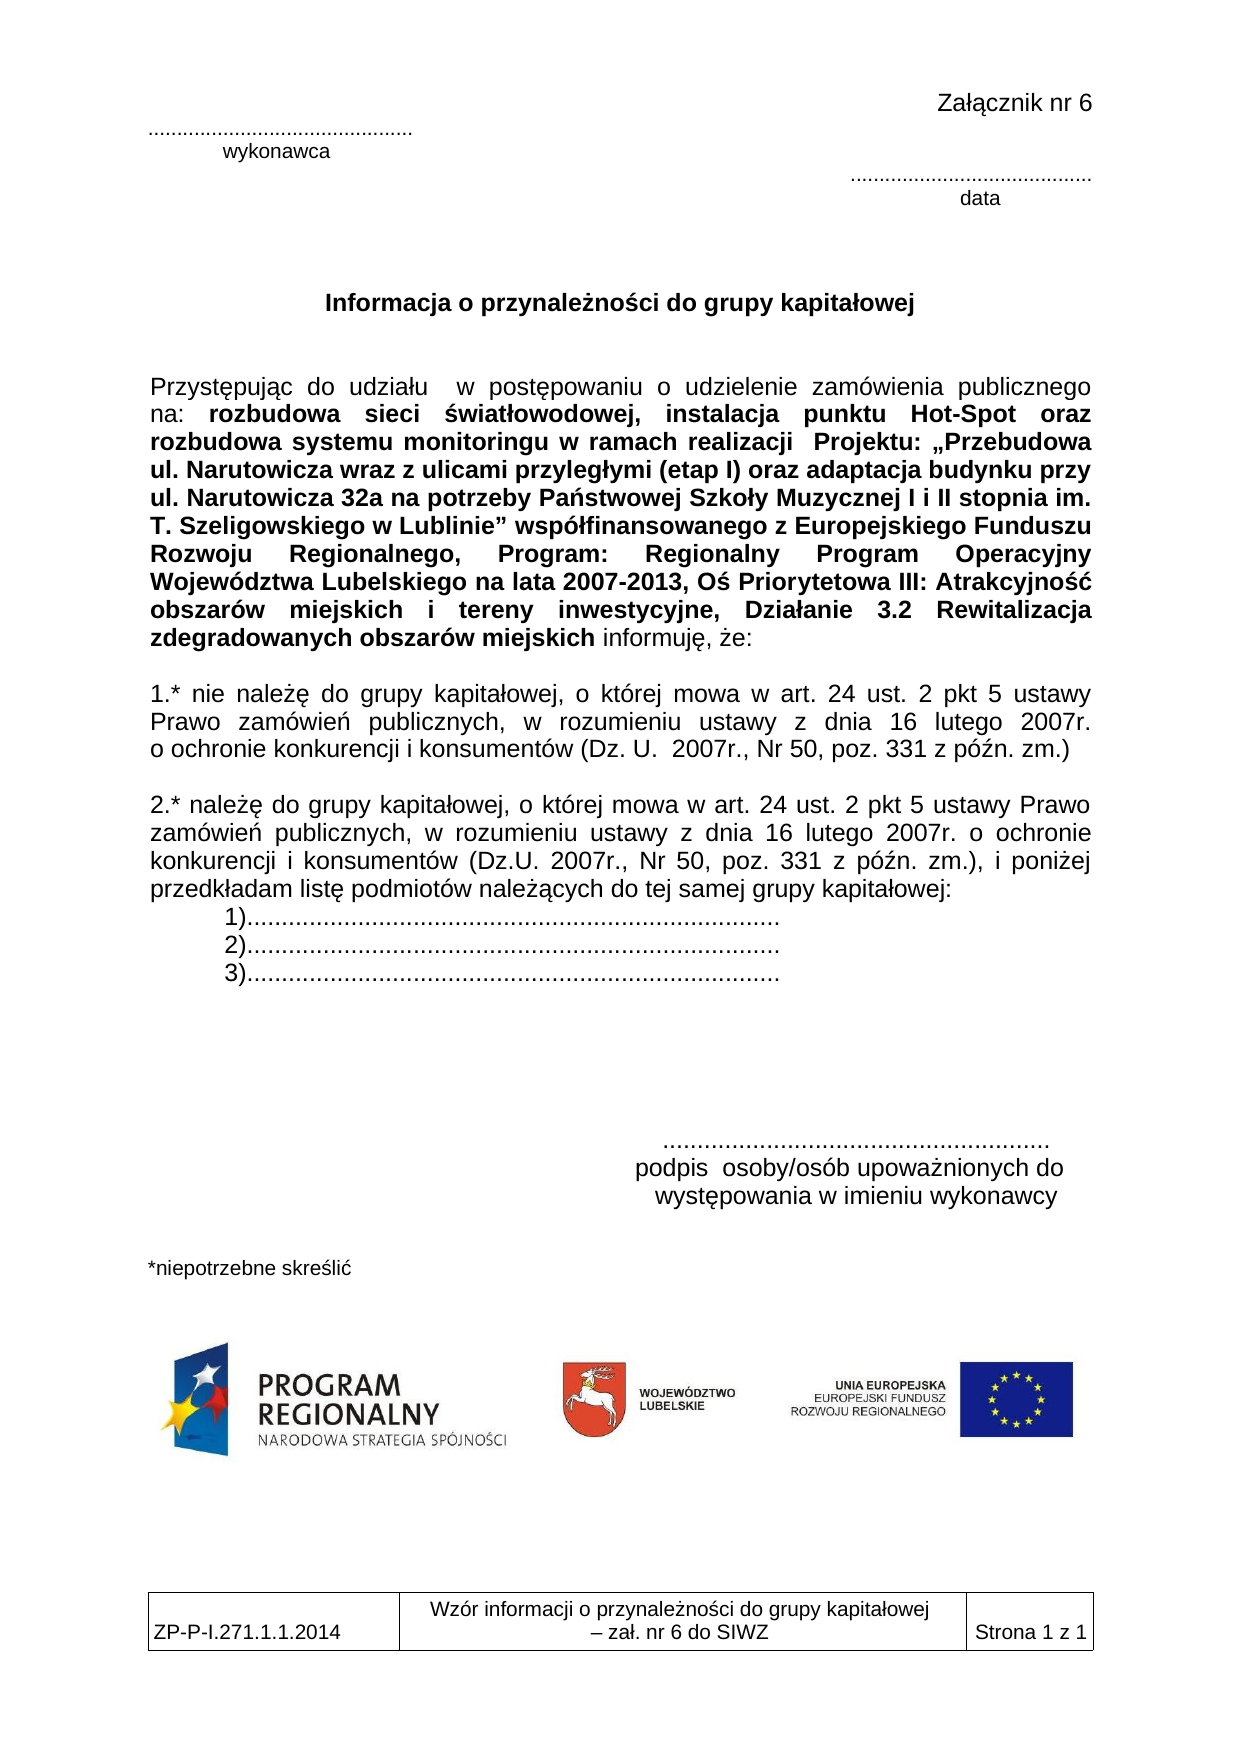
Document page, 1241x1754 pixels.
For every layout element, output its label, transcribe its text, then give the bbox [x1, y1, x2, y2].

text Informacja o przynależności do grupy kapitałowej [148, 288, 1093, 316]
list 1)............................................................................. [224, 903, 1093, 931]
text wykonawca [148, 140, 1093, 163]
text data [148, 186, 1093, 209]
text Przystępując do udziału w postępowaniu o udzielenie zamówienia publicznego na: rozbudowa sieci światłowodowej, instalacja punktu Hot-Spot oraz rozbudowa systemu monitoringu w ramach realizacji Projektu: „Przebudowa ul. Narutowicza wraz z ulicami przyległymi (etap I) oraz adaptacja budynku przy ul. Narutowicza 32a na potrzeby Państwowej Szkoły Muzycznej I i II stopnia im. T. Szeligowskiego w Lublinie” współfinansowanego z Europejskiego Funduszu Rozwoju Regionalnego, Program: Regionalny Program Operacyjny Województwa Lubelskiego na lata 2007-2013, Oś Priorytetowa III: Atrakcyjność obszarów miejskich i tereny inwestycyjne, Działanie 3.2 Rewitalizacja zdegradowanych obszarów miejskich informuję, że: [150, 372, 1093, 651]
subtitle Załącznik nr 6 [148, 89, 1093, 117]
text *niepotrzebne skreślić [148, 1256, 1093, 1279]
text .......................................... [148, 163, 1093, 186]
list 2)............................................................................. [224, 931, 1093, 958]
picture [148, 1337, 1092, 1463]
list 3)............................................................................. [224, 958, 1093, 986]
text .............................................. [148, 117, 1093, 140]
list 1.* nie należę do grupy kapitałowej, o której mowa w art. 24 ust. 2 pkt 5 ustawy Prawo zamówień publicznych, w rozumieniu ustawy z dnia 16 lutego 2007r. o ochronie konkurencji i konsumentów (Dz. U. 2007r., Nr 50, poz. 331 z późn. zm.) [150, 679, 1093, 763]
text występowania w imieniu wykonawcy [620, 1182, 1093, 1210]
list 2.* należę do grupy kapitałowej, o której mowa w art. 24 ust. 2 pkt 5 ustawy Prawo zamówień publicznych, w rozumieniu ustawy z dnia 16 lutego 2007r. o ochronie konkurencji i konsumentów (Dz.U. 2007r., Nr 50, poz. 331 z późn. zm.), i poniżej przedkładam listę podmiotów należących do tej samej grupy kapitałowej: [150, 791, 1093, 903]
text podpis osoby/osób upoważnionych do [620, 1154, 1093, 1182]
text ........................................................ [620, 1126, 1093, 1154]
